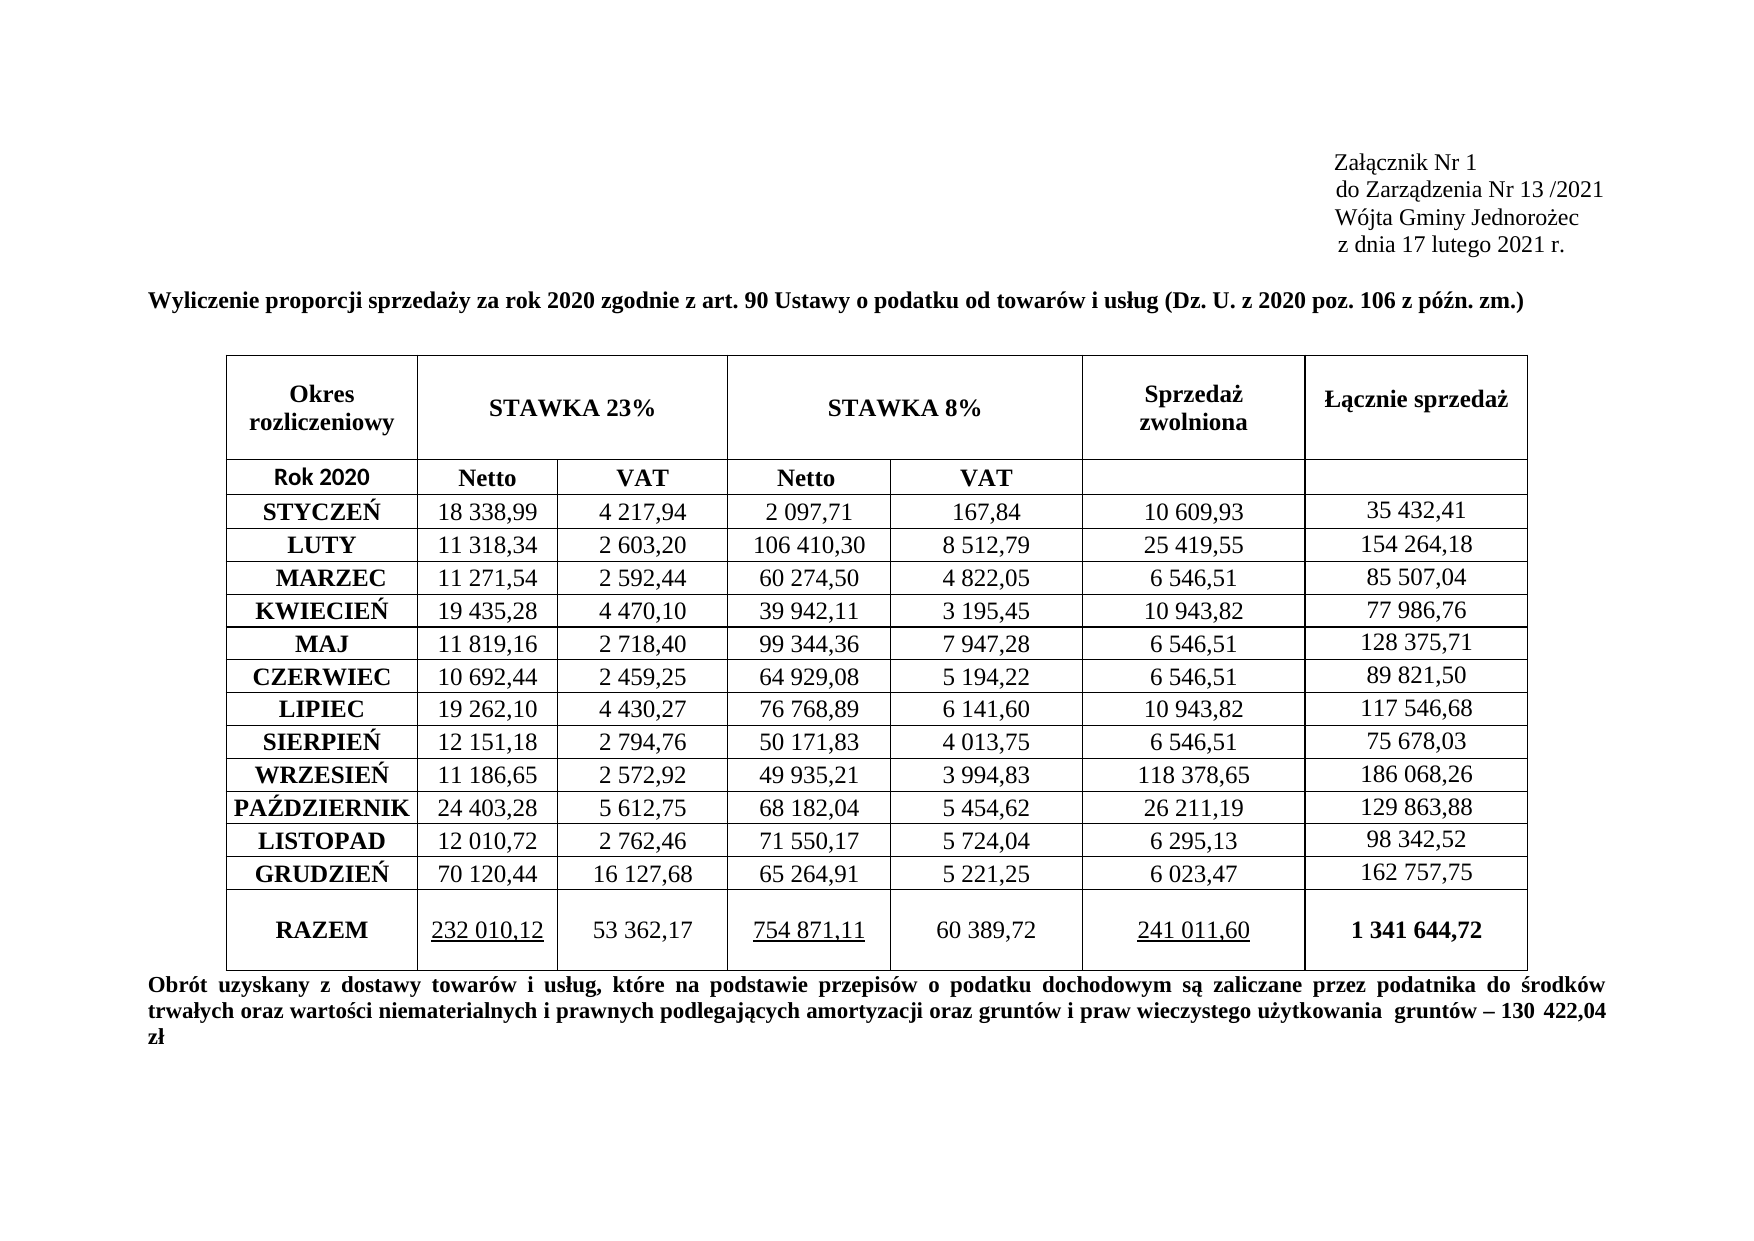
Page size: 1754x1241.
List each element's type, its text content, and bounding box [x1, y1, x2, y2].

table_cell RAZEM [227, 890, 417, 970]
table_cell 11 819,16 [418, 628, 557, 659]
table_cell 60 274,50 [728, 562, 890, 594]
table_cell 16 127,68 [558, 857, 727, 889]
table_cell CZERWIEC [227, 660, 417, 692]
table_cell 6 546,51 [1083, 726, 1304, 758]
text do Zarządzenia Nr 13 /2021 [148, 175, 1606, 203]
table_cell MARZEC [227, 562, 417, 594]
table_cell 8 512,79 [891, 529, 1082, 561]
table_cell 3 195,45 [891, 595, 1082, 626]
table_cell MAJ [227, 628, 417, 659]
table_cell 64 929,08 [728, 660, 890, 692]
table_cell 5 724,04 [891, 824, 1082, 856]
table_cell 4 470,10 [558, 595, 727, 626]
table_cell 85 507,04 [1306, 562, 1527, 594]
table_cell 12 010,72 [418, 824, 557, 856]
table_cell 754 871,11 [728, 890, 890, 970]
text Załącznik Nr 1 [1254, 148, 1606, 175]
table_cell KWIECIEŃ [227, 595, 417, 626]
table_cell 77 986,76 [1306, 595, 1527, 626]
table_cell 60 389,72 [891, 890, 1082, 970]
table_cell 6 023,47 [1083, 857, 1304, 889]
table_cell 25 419,55 [1083, 529, 1304, 561]
text Obrót uzyskany z dostawy towarów i usług, które na podstawie przepisów o podatku dochodowym są zaliczane przez podatnika do środków trwałych oraz wartości niematerialnych i prawnych podlegających amortyzacji oraz gruntów i praw wieczystego użytkowania gruntów – 130 422,04 zł [148, 971, 1606, 1050]
table_cell 6 546,51 [1083, 660, 1304, 692]
table_cell 68 182,04 [728, 792, 890, 823]
table_cell 65 264,91 [728, 857, 890, 889]
table_cell LUTY [227, 529, 417, 561]
table_cell 4 013,75 [891, 726, 1082, 758]
table_cell 241 011,60 [1083, 890, 1304, 970]
table_header Okres rozliczeniowy [227, 356, 417, 459]
table_cell Netto [728, 460, 890, 494]
table_cell [1306, 460, 1527, 494]
table_cell 5 612,75 [558, 792, 727, 823]
table_header STAWKA 8% [728, 356, 1082, 459]
table_cell 18 338,99 [418, 495, 557, 528]
table_cell LISTOPAD [227, 824, 417, 856]
table_cell 4 822,05 [891, 562, 1082, 594]
table_cell 167,84 [891, 495, 1082, 528]
table_cell 6 141,60 [891, 693, 1082, 725]
table_cell 5 194,22 [891, 660, 1082, 692]
table_cell 75 678,03 [1306, 726, 1527, 758]
table_cell 19 435,28 [418, 595, 557, 626]
table_cell 35 432,41 [1306, 495, 1527, 528]
text Wyliczenie proporcji sprzedaży za rok 2020 zgodnie z art. 90 Ustawy o podatku od towarów i usług (Dz. U. z 2020 poz. 106 z późn. zm.) [148, 286, 1606, 313]
table_cell PAŹDZIERNIK [227, 792, 417, 823]
table_cell 26 211,19 [1083, 792, 1304, 823]
table_cell 50 171,83 [728, 726, 890, 758]
table_cell 2 572,92 [558, 759, 727, 791]
table_cell VAT [891, 460, 1082, 494]
table_cell 6 546,51 [1083, 628, 1304, 659]
table_cell 70 120,44 [418, 857, 557, 889]
text z dnia 17 lutego 2021 r. [148, 230, 1606, 258]
table_cell 49 935,21 [728, 759, 890, 791]
table_cell 98 342,52 [1306, 824, 1527, 856]
table_header Sprzedaż zwolniona [1083, 356, 1304, 459]
table_cell 117 546,68 [1306, 693, 1527, 725]
table_cell Rok 2020 [227, 460, 417, 494]
table_cell 2 718,40 [558, 628, 727, 659]
table_cell 106 410,30 [728, 529, 890, 561]
table_cell 12 151,18 [418, 726, 557, 758]
table_header Łącznie sprzedaż [1306, 356, 1527, 459]
table_cell 6 546,51 [1083, 562, 1304, 594]
table_cell 10 943,82 [1083, 693, 1304, 725]
table_cell 10 692,44 [418, 660, 557, 692]
table_cell 2 603,20 [558, 529, 727, 561]
table_cell 6 295,13 [1083, 824, 1304, 856]
table_cell 4 217,94 [558, 495, 727, 528]
table_cell WRZESIEŃ [227, 759, 417, 791]
table_cell 4 430,27 [558, 693, 727, 725]
table_cell 7 947,28 [891, 628, 1082, 659]
table_cell 24 403,28 [418, 792, 557, 823]
table_cell 1 341 644,72 [1306, 890, 1527, 970]
table_cell 3 994,83 [891, 759, 1082, 791]
table_cell 162 757,75 [1306, 857, 1527, 889]
table_cell 2 592,44 [558, 562, 727, 594]
table_cell SIERPIEŃ [227, 726, 417, 758]
table_cell [1083, 460, 1304, 494]
text Wójta Gminy Jednorożec [148, 203, 1606, 230]
table_cell 89 821,50 [1306, 660, 1527, 692]
table_cell 19 262,10 [418, 693, 557, 725]
table_cell 154 264,18 [1306, 529, 1527, 561]
table_cell LIPIEC [227, 693, 417, 725]
table_cell 5 221,25 [891, 857, 1082, 889]
table_cell 71 550,17 [728, 824, 890, 856]
table_cell 2 097,71 [728, 495, 890, 528]
table_cell 10 943,82 [1083, 595, 1304, 626]
table_cell Netto [418, 460, 557, 494]
table_cell 118 378,65 [1083, 759, 1304, 791]
table_cell 129 863,88 [1306, 792, 1527, 823]
table_cell 11 186,65 [418, 759, 557, 791]
table_cell 10 609,93 [1083, 495, 1304, 528]
table_cell 11 271,54 [418, 562, 557, 594]
table_cell 53 362,17 [558, 890, 727, 970]
table_cell 186 068,26 [1306, 759, 1527, 791]
table_cell 128 375,71 [1306, 628, 1527, 659]
table_cell 2 794,76 [558, 726, 727, 758]
table_cell 2 459,25 [558, 660, 727, 692]
table_cell STYCZEŃ [227, 495, 417, 528]
table_cell 76 768,89 [728, 693, 890, 725]
table_cell 5 454,62 [891, 792, 1082, 823]
table_header STAWKA 23% [418, 356, 727, 459]
table_cell 99 344,36 [728, 628, 890, 659]
table_cell 11 318,34 [418, 529, 557, 561]
table_cell GRUDZIEŃ [227, 857, 417, 889]
table_cell VAT [558, 460, 727, 494]
table_cell 232 010,12 [418, 890, 557, 970]
table_cell 2 762,46 [558, 824, 727, 856]
table_cell 39 942,11 [728, 595, 890, 626]
